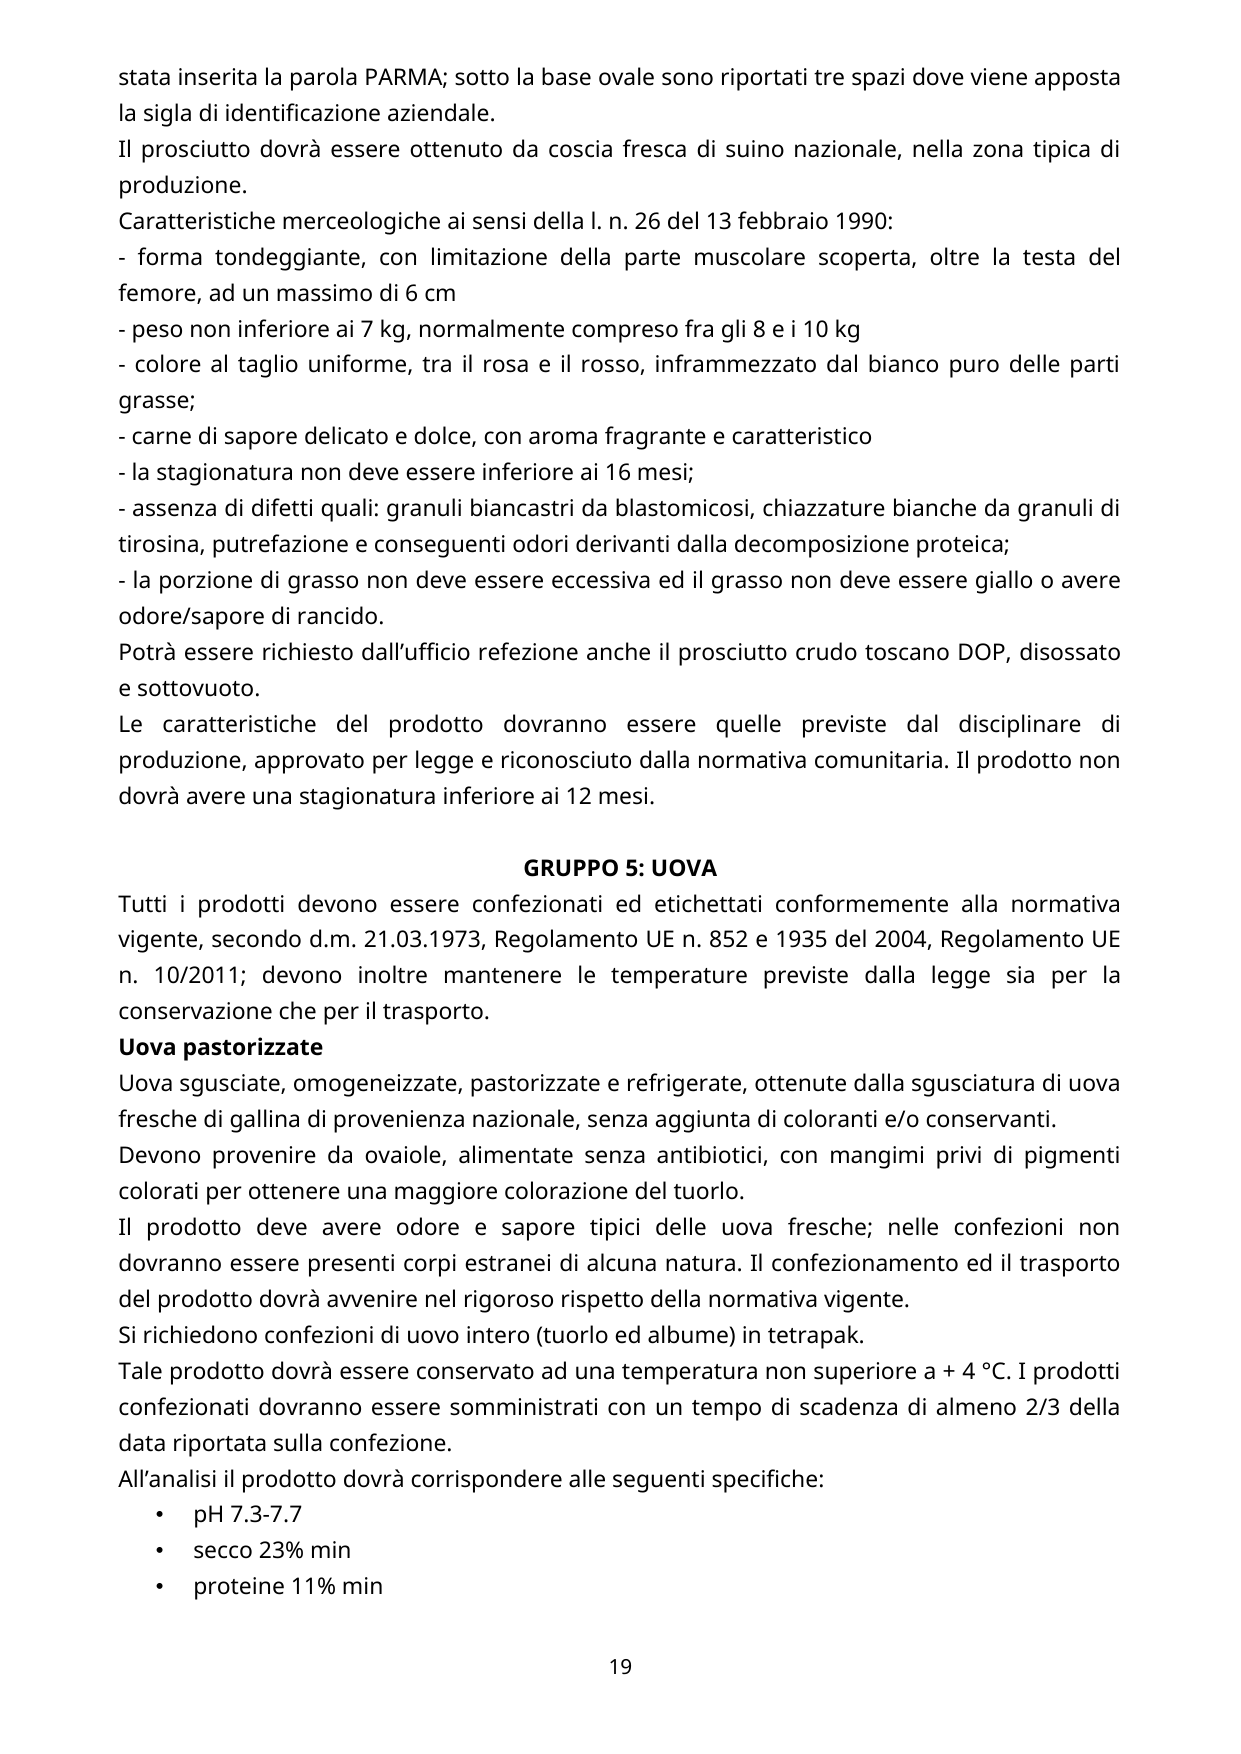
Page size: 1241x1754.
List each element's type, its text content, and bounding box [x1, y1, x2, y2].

text - carne di sapore delicato e dolce, con aroma fragrante e caratteristico [118, 420, 1122, 452]
list proteine 11% min [156, 1570, 1122, 1602]
text Tutti i prodotti devono essere confezionati ed etichettati conformemente alla normativa vigente, secondo d.m. 21.03.1973, Regolamento UE n. 852 e 1935 del 2004, Regolamento UE n. 10/2011; devono inoltre mantenere le temperature previste dalla legge sia per la conservazione che per il trasporto. [118, 887, 1122, 1027]
text - assenza di difetti quali: granuli biancastri da blastomicosi, chiazzature bianche da granuli di tirosina, putrefazione e conseguenti odori derivanti dalla decomposizione proteica; [118, 492, 1122, 559]
text Uova pastorizzate [118, 1031, 1122, 1062]
text Uova sgusciate, omogeneizzate, pastorizzate e refrigerate, ottenute dalla sgusciatura di uova fresche di gallina di provenienza nazionale, senza aggiunta di coloranti e/o conservanti. [118, 1067, 1122, 1134]
text Potrà essere richiesto dall’ufficio refezione anche il prosciutto crudo toscano DOP, disossato e sottovuoto. [118, 636, 1122, 703]
text GRUPPO 5: UOVA [118, 852, 1122, 883]
list pH 7.3-7.7 [156, 1498, 1122, 1530]
text Tale prodotto dovrà essere conservato ad una temperatura non superiore a + 4 °C. I prodotti confezionati dovranno essere somministrati con un tempo di scadenza di almeno 2/3 della data riportata sulla confezione. [118, 1355, 1122, 1458]
text All’analisi il prodotto dovrà corrispondere alle seguenti specifiche: [118, 1462, 1122, 1494]
text Le caratteristiche del prodotto dovranno essere quelle previste dal disciplinare di produzione, approvato per legge e riconosciuto dalla normativa comunitaria. Il prodotto non dovrà avere una stagionatura inferiore ai 12 mesi. [118, 708, 1122, 811]
text Caratteristiche merceologiche ai sensi della l. n. 26 del 13 febbraio 1990: [118, 205, 1122, 236]
text Il prosciutto dovrà essere ottenuto da coscia fresca di suino nazionale, nella zona tipica di produzione. [118, 133, 1122, 200]
text - forma tondeggiante, con limitazione della parte muscolare scoperta, oltre la testa del femore, ad un massimo di 6 cm [118, 241, 1122, 308]
text - peso non inferiore ai 7 kg, normalmente compreso fra gli 8 e i 10 kg [118, 312, 1122, 344]
text - la porzione di grasso non deve essere eccessiva ed il grasso non deve essere giallo o avere odore/sapore di rancido. [118, 564, 1122, 631]
text Il prodotto deve avere odore e sapore tipici delle uova fresche; nelle confezioni non dovranno essere presenti corpi estranei di alcuna natura. Il confezionamento ed il trasporto del prodotto dovrà avvenire nel rigoroso rispetto della normativa vigente. [118, 1211, 1122, 1314]
list secco 23% min [156, 1534, 1122, 1566]
text - colore al taglio uniforme, tra il rosa e il rosso, inframmezzato dal bianco puro delle parti grasse; [118, 348, 1122, 416]
text Devono provenire da ovaiole, alimentate senza antibiotici, con mangimi privi di pigmenti colorati per ottenere una maggiore colorazione del tuorlo. [118, 1139, 1122, 1206]
text - la stagionatura non deve essere inferiore ai 16 mesi; [118, 456, 1122, 487]
text Si richiedono confezioni di uovo intero (tuorlo ed albume) in tetrapak. [118, 1319, 1122, 1350]
text stata inserita la parola PARMA; sotto la base ovale sono riportati tre spazi dove viene apposta la sigla di identificazione aziendale. [118, 61, 1122, 128]
